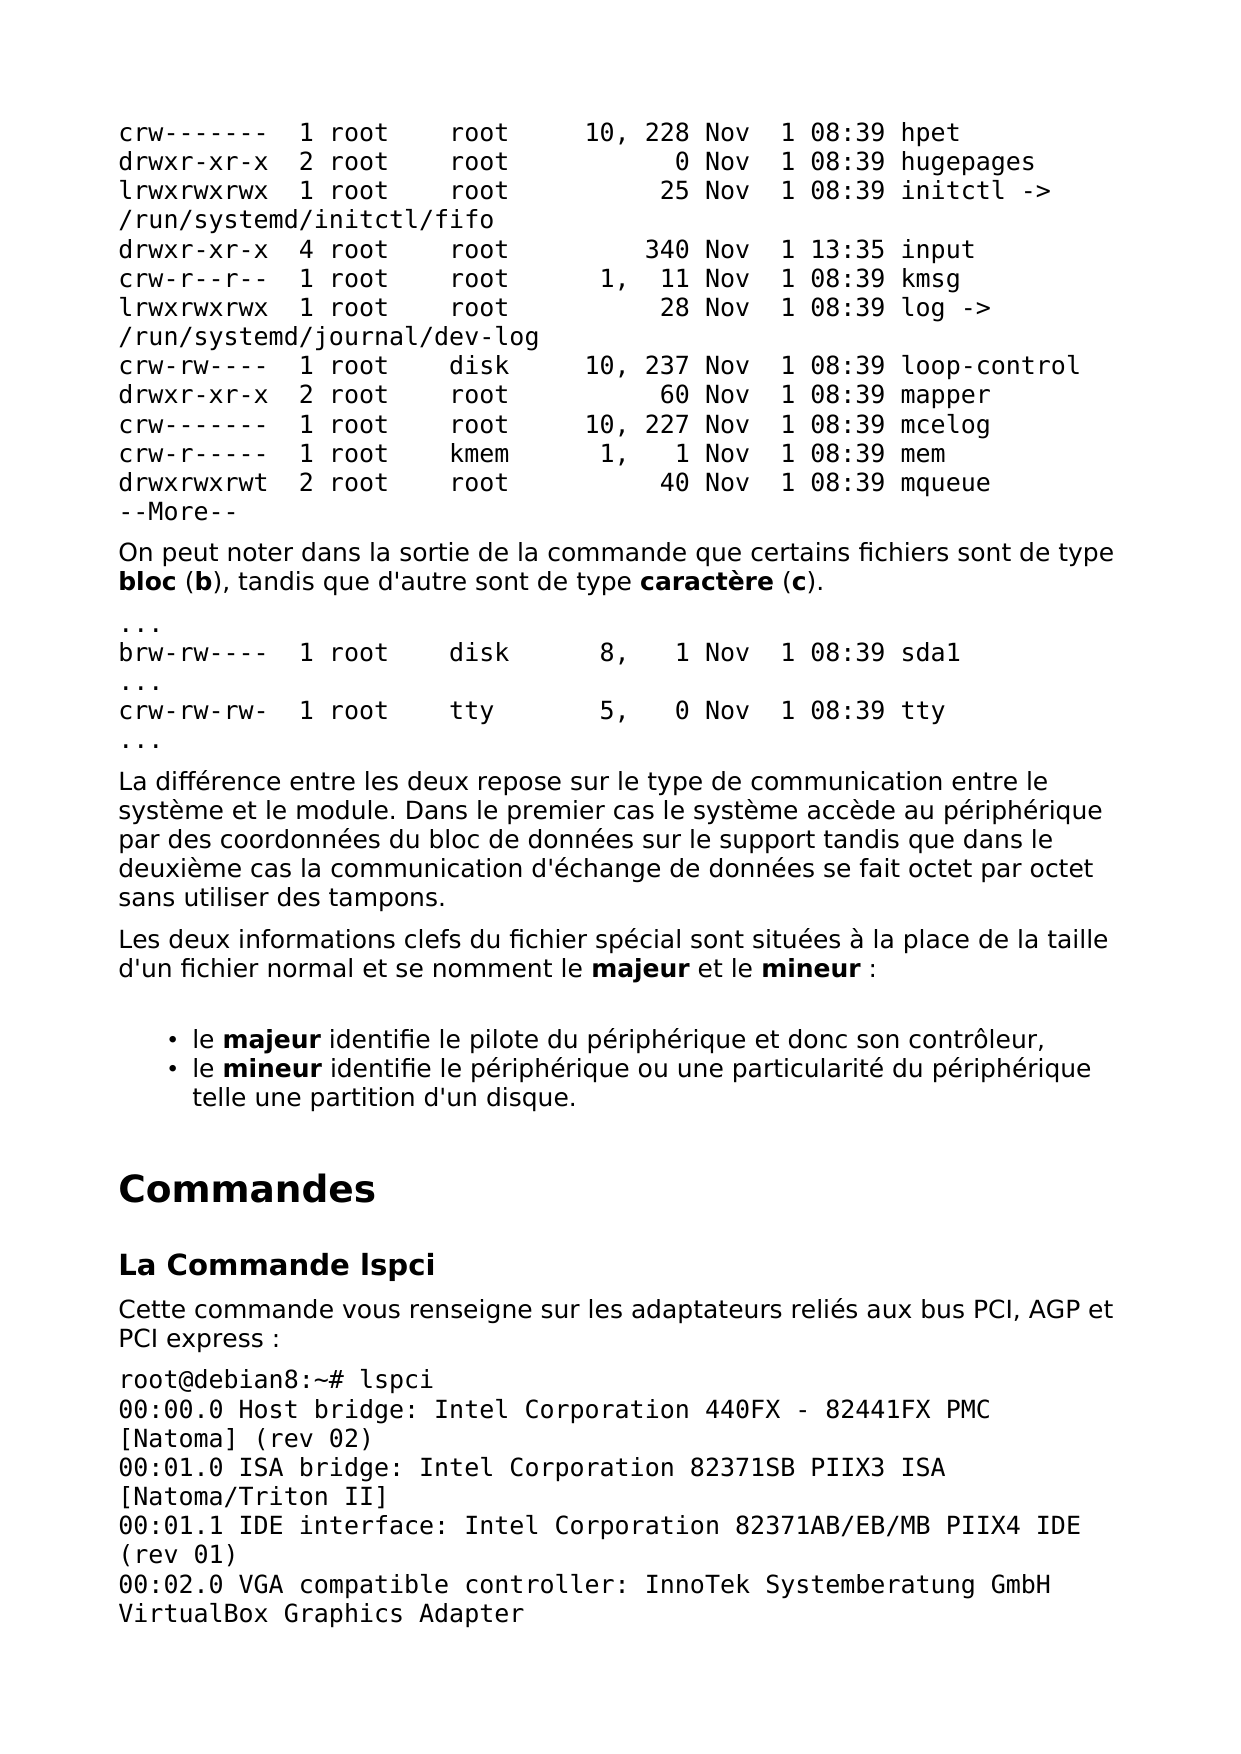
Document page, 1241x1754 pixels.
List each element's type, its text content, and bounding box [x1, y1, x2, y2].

text root@debian8:~# lspci 00:00.0 Host bridge: Intel Corporation 440FX - 82441FX PMC [Natoma] (rev 02) 00:01.0 ISA bridge: Intel Corporation 82371SB PIIX3 ISA [Natoma/Triton II] 00:01.1 IDE interface: Intel Corporation 82371AB/EB/MB PIIX4 IDE (rev 01) 00:02.0 VGA compatible controller: InnoTek Systemberatung GmbH VirtualBox Graphics Adapter [118, 1366, 1122, 1628]
text On peut noter dans la sortie de la commande que certains fichiers sont de type bloc (b), tandis que d'autre sont de type caractère (c). [118, 538, 1122, 597]
text Les deux informations clefs du fichier spécial sont situées à la place de la taille d'un fichier normal et se nomment le majeur et le mineur : [118, 925, 1122, 983]
list le majeur identifie le pilote du périphérique et donc son contrôleur, [177, 1025, 1122, 1054]
text La différence entre les deux repose sur le type de communication entre le système et le module. Dans le premier cas le système accède au périphérique par des coordonnées du bloc de données sur le support tandis que dans le deuxième cas la communication d'échange de données se fait octet par octet sans utiliser des tampons. [118, 767, 1122, 912]
subtitle Commandes [118, 1167, 1122, 1211]
text Cette commande vous renseigne sur les adaptateurs reliés aux bus PCI, AGP et PCI express : [118, 1295, 1122, 1353]
subtitle La Commande lspci [118, 1248, 1122, 1282]
text crw------- 1 root root 10, 228 Nov 1 08:39 hpet drwxr-xr-x 2 root root 0 Nov 1 08:39 hugepages lrwxrwxrwx 1 root root 25 Nov 1 08:39 initctl -> /run/systemd/initctl/fifo drwxr-xr-x 4 root root 340 Nov 1 13:35 input crw-r--r-- 1 root root 1, 11 Nov 1 08:39 kmsg lrwxrwxrwx 1 root root 28 Nov 1 08:39 log -> /run/systemd/journal/dev-log crw-rw---- 1 root disk 10, 237 Nov 1 08:39 loop-control drwxr-xr-x 2 root root 60 Nov 1 08:39 mapper crw------- 1 root root 10, 227 Nov 1 08:39 mcelog crw-r----- 1 root kmem 1, 1 Nov 1 08:39 mem drwxrwxrwt 2 root root 40 Nov 1 08:39 mqueue --More-- [118, 118, 1122, 526]
text ... brw-rw---- 1 root disk 8, 1 Nov 1 08:39 sda1 ... crw-rw-rw- 1 root tty 5, 0 Nov 1 08:39 tty ... [118, 609, 1122, 755]
list le mineur identifie le périphérique ou une particularité du périphérique telle une partition d'un disque. [177, 1054, 1122, 1113]
